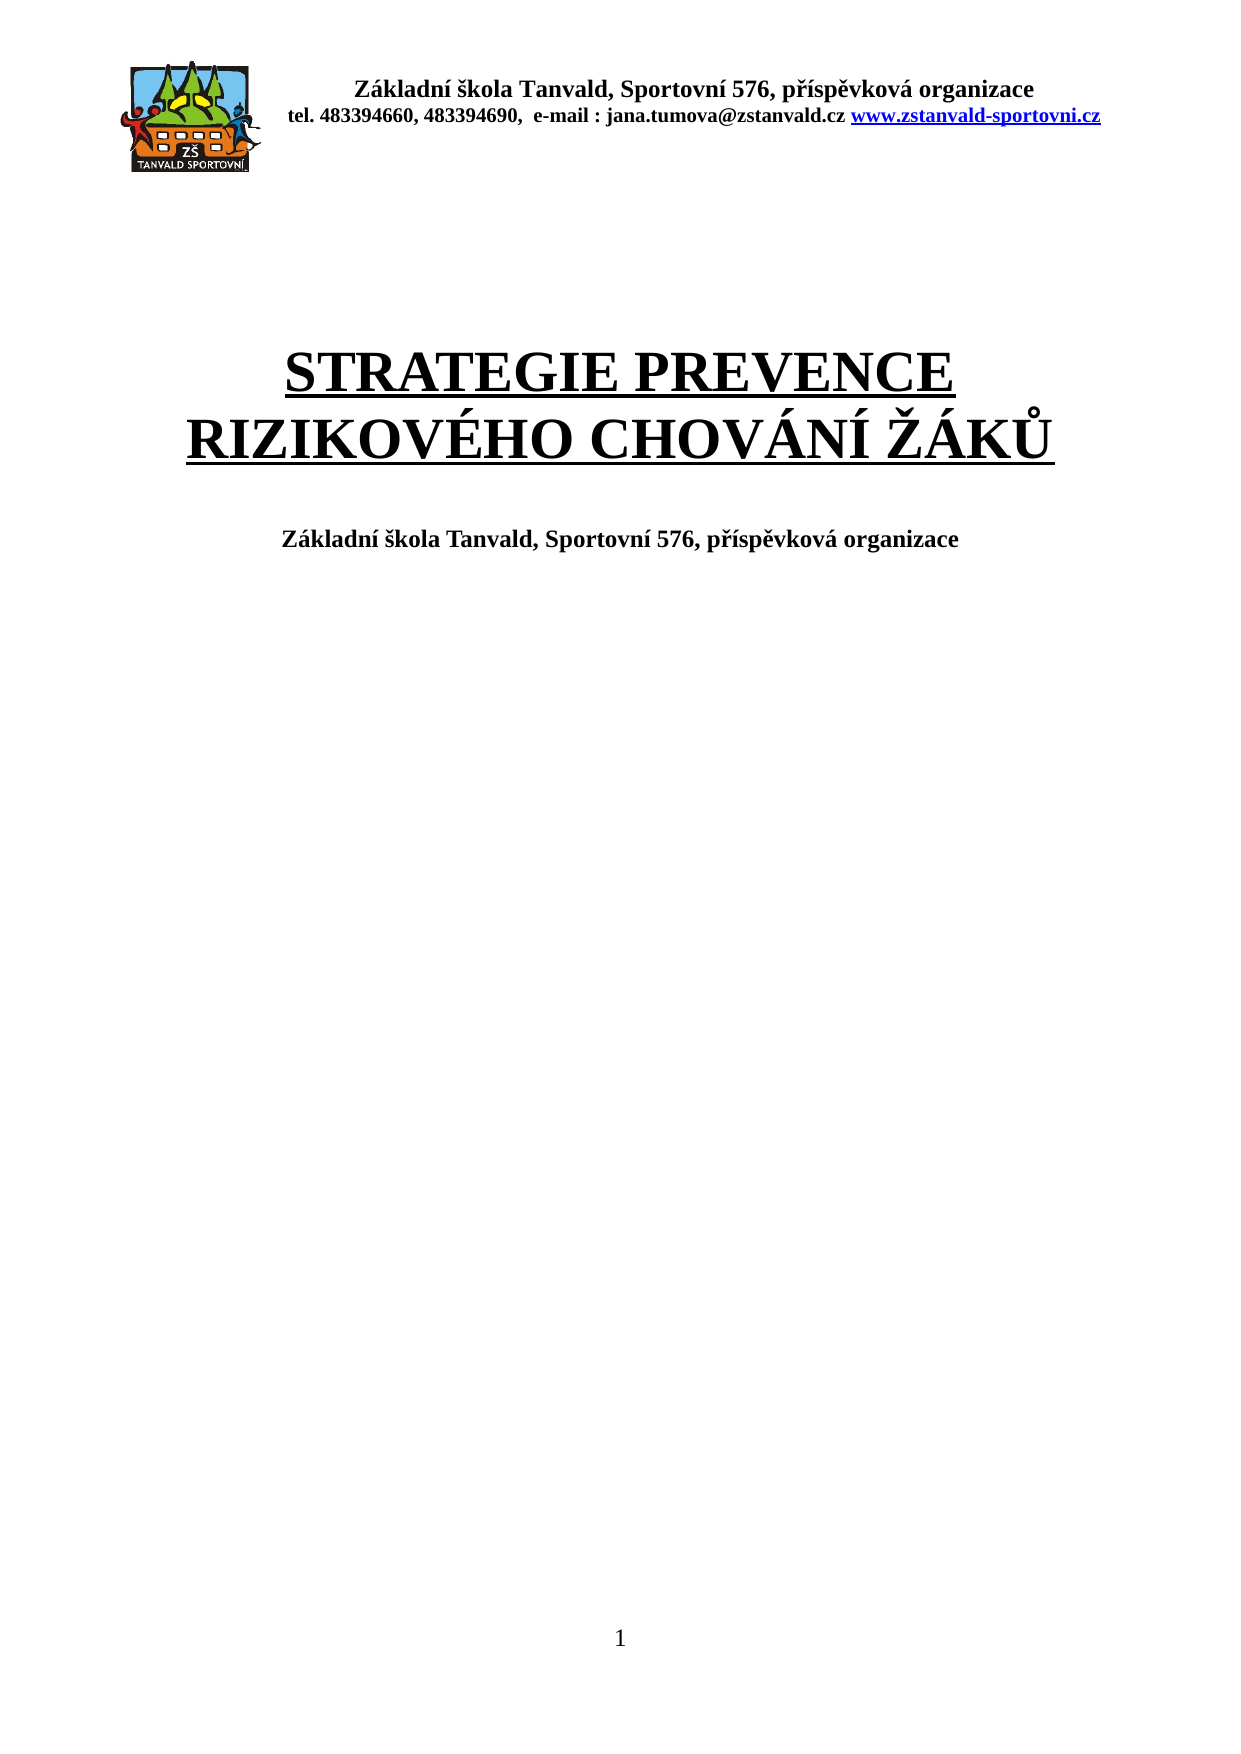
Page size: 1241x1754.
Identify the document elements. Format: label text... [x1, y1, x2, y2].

text Základní škola Tanvald, Sportovní 576, příspěvková organizace [118, 524, 1122, 553]
text STRATEGIE PREVENCE RIZIKOVÉHO CHOVÁNÍ ŽÁKŮ [118, 337, 1122, 471]
